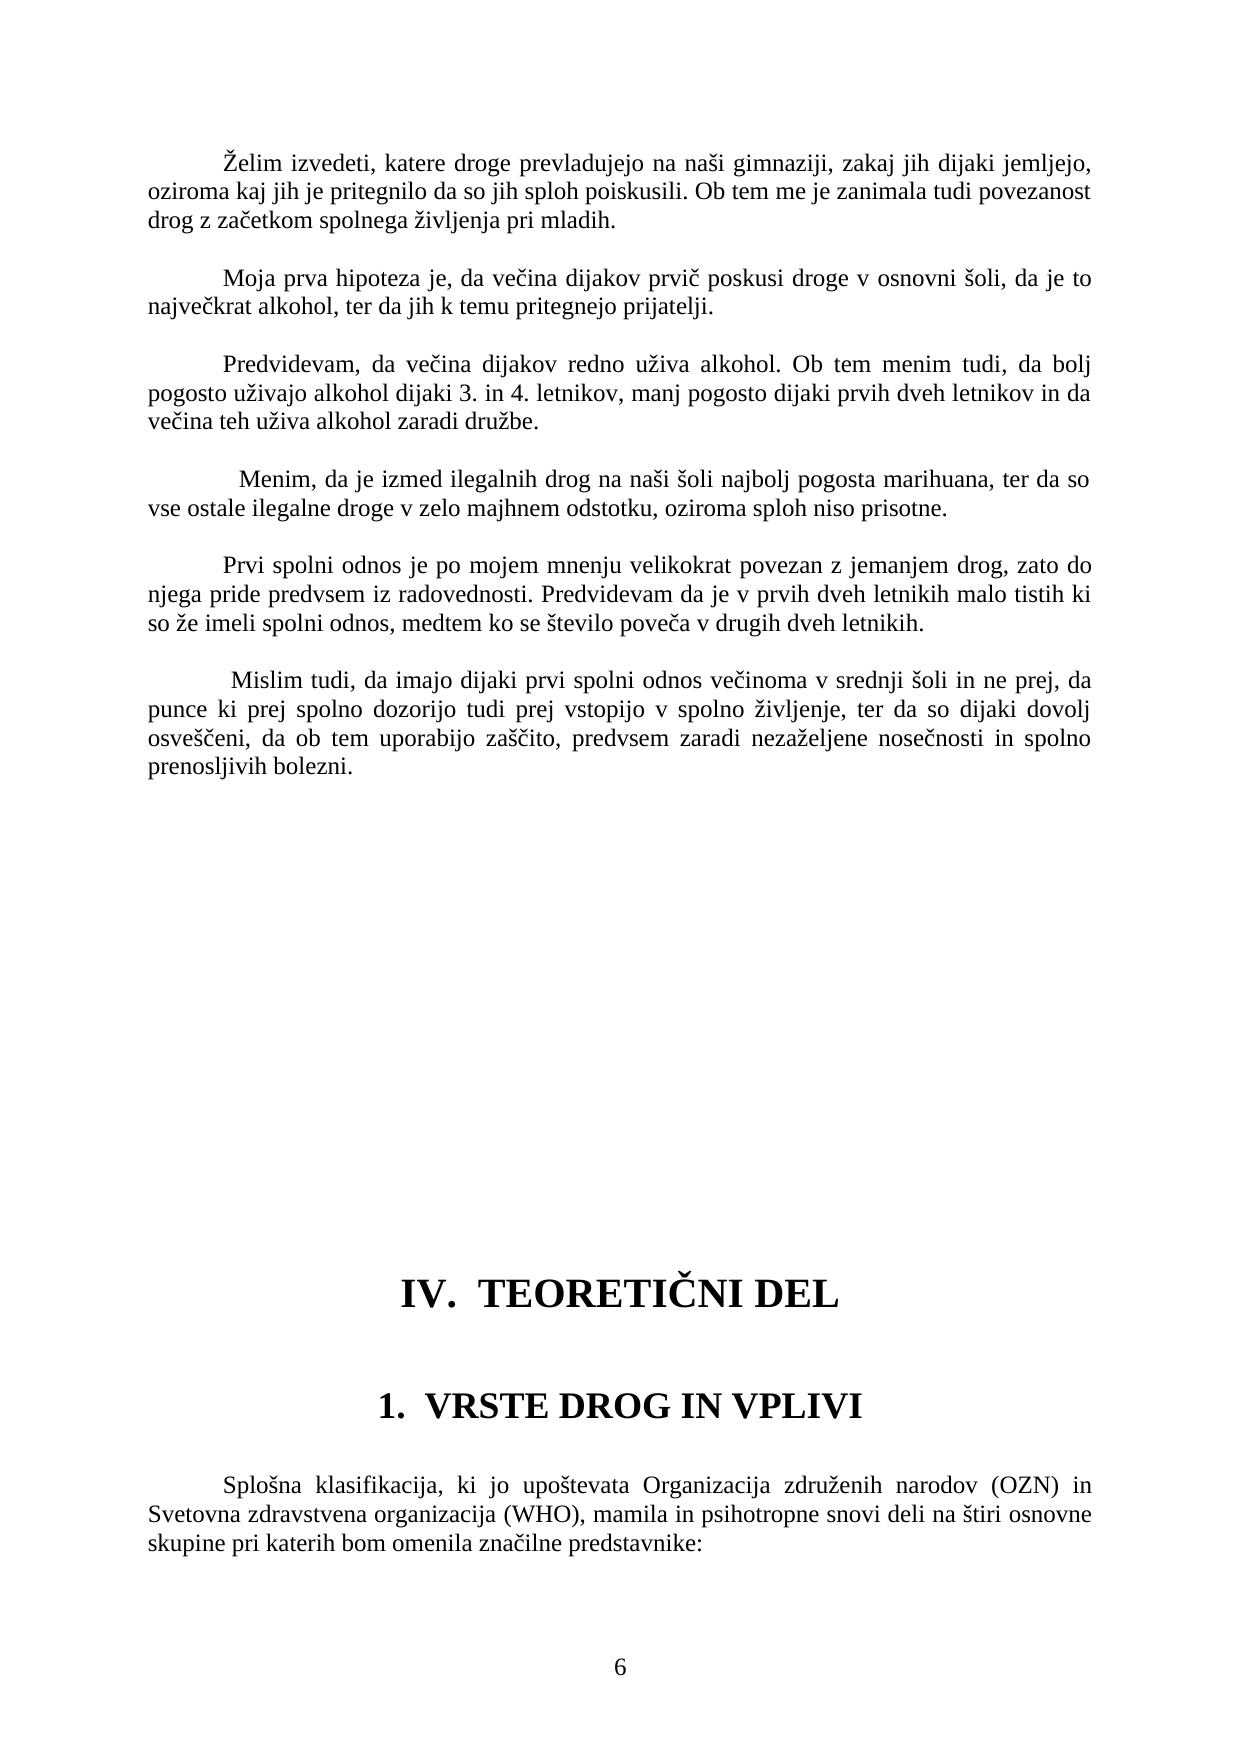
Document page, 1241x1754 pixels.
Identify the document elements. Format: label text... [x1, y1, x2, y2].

text Menim, da je izmed ilegalnih drog na naši šoli najbolj pogosta marihuana, ter da so vse ostale ilegalne droge v zelo majhnem odstotku, oziroma sploh niso prisotne. [148, 464, 1093, 521]
text Želim izvedeti, katere droge prevladujejo na naši gimnaziji, zakaj jih dijaki jemljejo, oziroma kaj jih je pritegnilo da so jih sploh poiskusili. Ob tem me je zanimala tudi povezanost drog z začetkom spolnega življenja pri mladih. [148, 148, 1093, 234]
text Moja prva hipoteza je, da večina dijakov prvič poskusi droge v osnovni šoli, da je to največkrat alkohol, ter da jih k temu pritegnejo prijatelji. [148, 263, 1093, 320]
text Predvidevam, da večina dijakov redno uživa alkohol. Ob tem menim tudi, da bolj pogosto uživajo alkohol dijaki 3. in 4. letnikov, manj pogosto dijaki prvih dveh letnikov in da večina teh uživa alkohol zaradi družbe. [148, 349, 1093, 435]
text Prvi spolni odnos je po mojem mnenju velikokrat povezan z jemanjem drog, zato do njega pride predvsem iz radovednosti. Predvidevam da je v prvih dveh letnikih malo tistih ki so že imeli spolni odnos, medtem ko se število poveča v drugih dveh letnikih. [148, 550, 1093, 636]
subtitle IV. TEORETIČNI DEL [148, 1269, 1093, 1317]
text 1. VRSTE DROG IN VPLIVI [148, 1384, 1093, 1427]
text Splošna klasifikacija, ki jo upoštevata Organizacija združenih narodov (OZN) in Svetovna zdravstvena organizacija (WHO), mamila in psihotropne snovi deli na štiri osnovne skupine pri katerih bom omenila značilne predstavnike: [148, 1470, 1093, 1556]
text Mislim tudi, da imajo dijaki prvi spolni odnos večinoma v srednji šoli in ne prej, da punce ki prej spolno dozorijo tudi prej vstopijo v spolno življenje, ter da so dijaki dovolj osveščeni, da ob tem uporabijo zaščito, predvsem zaradi nezaželjene nosečnosti in spolno prenosljivih bolezni. [148, 665, 1093, 780]
